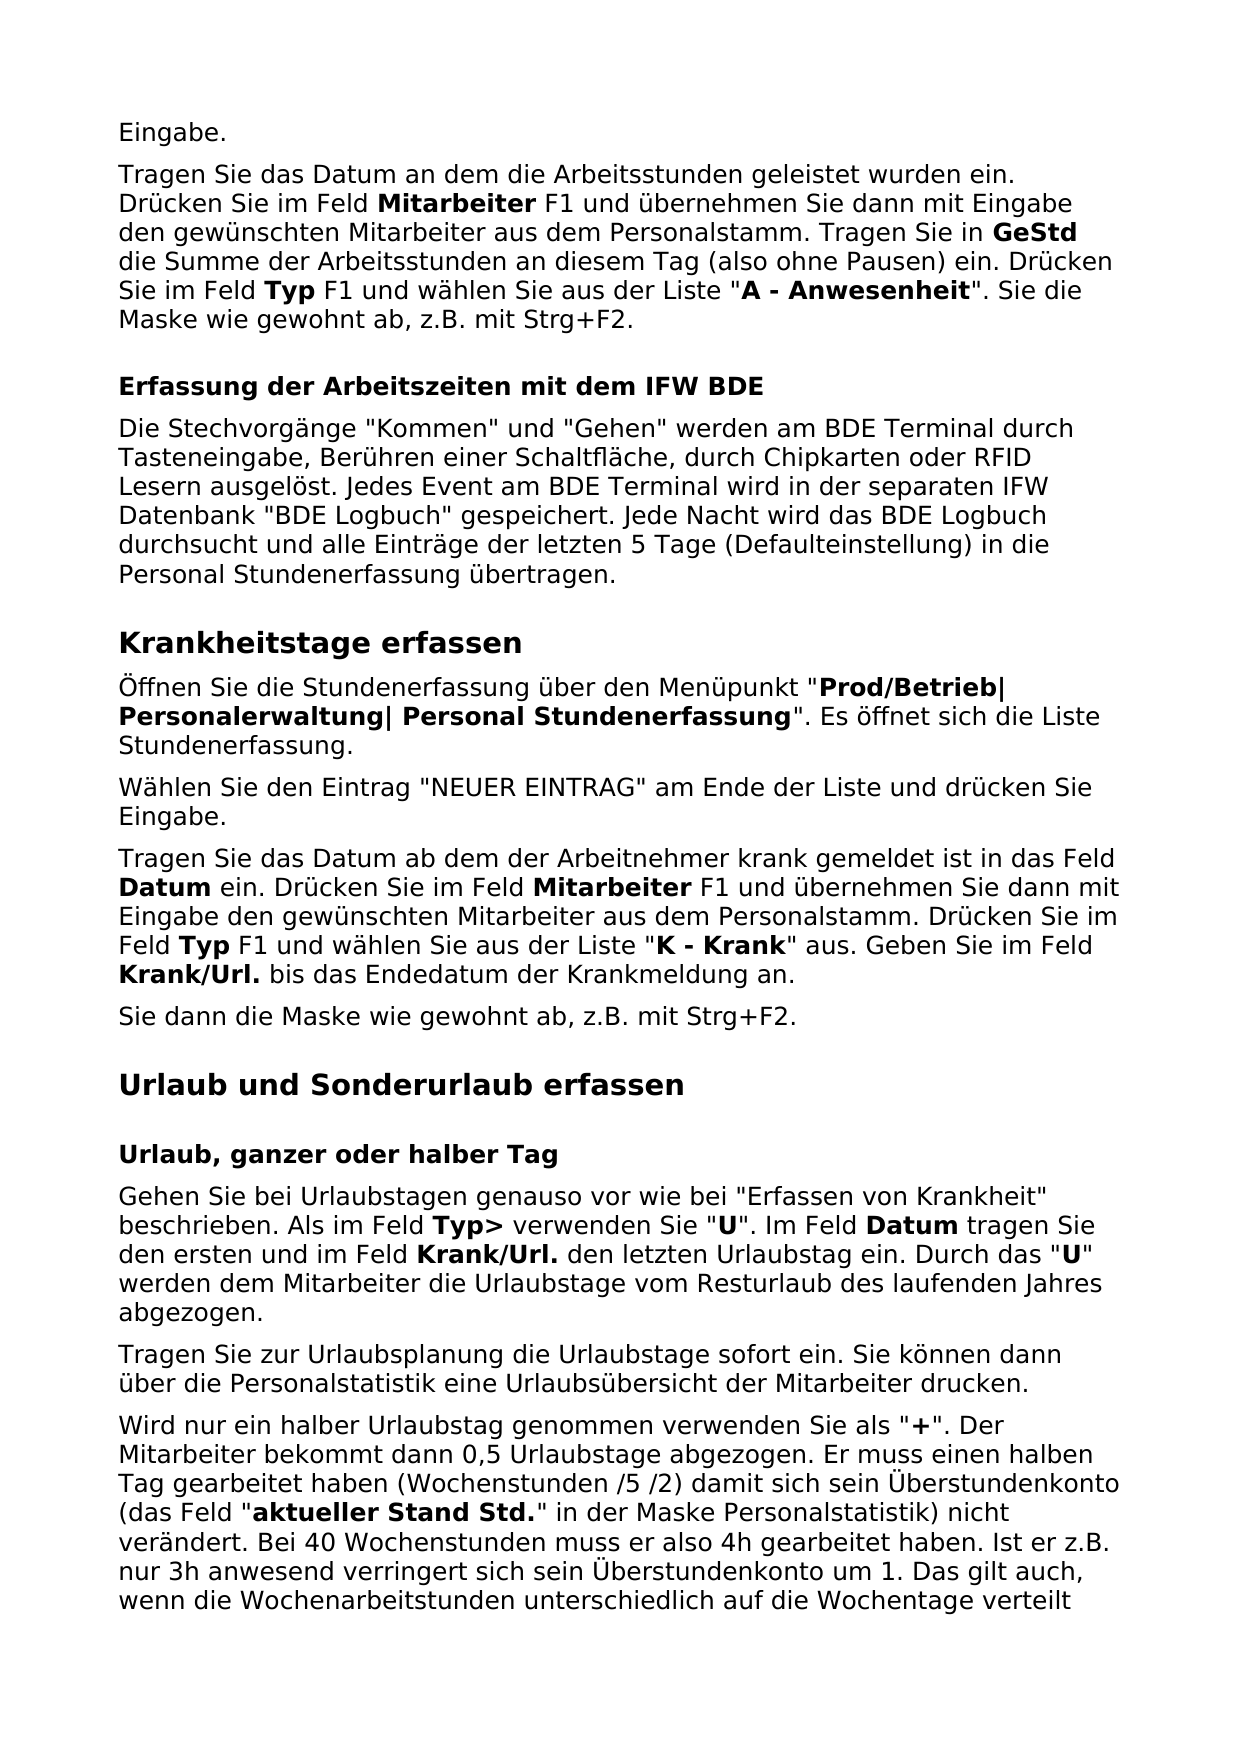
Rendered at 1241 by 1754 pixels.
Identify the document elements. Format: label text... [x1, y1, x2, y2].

text Gehen Sie bei Urlaubstagen genauso vor wie bei "Erfassen von Krankheit" beschrieben. Als im Feld Typ> verwenden Sie "U". Im Feld Datum tragen Sie den ersten und im Feld Krank/Url. den letzten Urlaubstag ein. Durch das "U" werden dem Mitarbeiter die Urlaubstage vom Resturlaub des laufenden Jahres abgezogen. [118, 1182, 1122, 1328]
text Wird nur ein halber Urlaubstag genommen verwenden Sie als "+". Der Mitarbeiter bekommt dann 0,5 Urlaubstage abgezogen. Er muss einen halben Tag gearbeitet haben (Wochenstunden /5 /2) damit sich sein Überstundenkonto (das Feld "aktueller Stand Std." in der Maske Personalstatistik) nicht verändert. Bei 40 Wochenstunden muss er also 4h gearbeitet haben. Ist er z.B. nur 3h anwesend verringert sich sein Überstundenkonto um 1. Das gilt auch, wenn die Wochenarbeitstunden unterschiedlich auf die Wochentage verteilt [118, 1411, 1122, 1615]
text Eingabe. [118, 118, 1122, 147]
text Sie dann die Maske wie gewohnt ab, z.B. mit Strg+F2. [118, 1002, 1122, 1031]
text Wählen Sie den Eintrag "NEUER EINTRAG" am Ende der Liste und drücken Sie Eingabe. [118, 773, 1122, 831]
text Tragen Sie das Datum an dem die Arbeitsstunden geleistet wurden ein. Drücken Sie im Feld Mitarbeiter F1 und übernehmen Sie dann mit Eingabe den gewünschten Mitarbeiter aus dem Personalstamm. Tragen Sie in GeStd die Summe der Arbeitsstunden an diesem Tag (also ohne Pausen) ein. Drücken Sie im Feld Typ F1 und wählen Sie aus der Liste "A - Anwesenheit". Sie die Maske wie gewohnt ab, z.B. mit Strg+F2. [118, 160, 1122, 335]
subtitle Erfassung der Arbeitszeiten mit dem IFW BDE [118, 372, 1122, 401]
subtitle Urlaub, ganzer oder halber Tag [118, 1140, 1122, 1169]
text Die Stechvorgänge "Kommen" und "Gehen" werden am BDE Terminal durch Tasteneingabe, Berühren einer Schaltfläche, durch Chipkarten oder RFID Lesern ausgelöst. Jedes Event am BDE Terminal wird in der separaten IFW Datenbank "BDE Logbuch" gespeichert. Jede Nacht wird das BDE Logbuch durchsucht und alle Einträge der letzten 5 Tage (Defaulteinstellung) in die Personal Stundenerfassung übertragen. [118, 414, 1122, 589]
text Öffnen Sie die Stundenerfassung über den Menüpunkt "Prod/Betrieb| Personalerwaltung| Personal Stundenerfassung". Es öffnet sich die Liste Stundenerfassung. [118, 673, 1122, 760]
text Tragen Sie das Datum ab dem der Arbeitnehmer krank gemeldet ist in das Feld Datum ein. Drücken Sie im Feld Mitarbeiter F1 und übernehmen Sie dann mit Eingabe den gewünschten Mitarbeiter aus dem Personalstamm. Drücken Sie im Feld Typ F1 und wählen Sie aus der Liste "K - Krank" aus. Geben Sie im Feld Krank/Url. bis das Endedatum der Krankmeldung an. [118, 844, 1122, 989]
subtitle Urlaub und Sonderurlaub erfassen [118, 1069, 1122, 1103]
subtitle Krankheitstage erfassen [118, 626, 1122, 660]
text Tragen Sie zur Urlaubsplanung die Urlaubstage sofort ein. Sie können dann über die Personalstatistik eine Urlaubsübersicht der Mitarbeiter drucken. [118, 1340, 1122, 1398]
